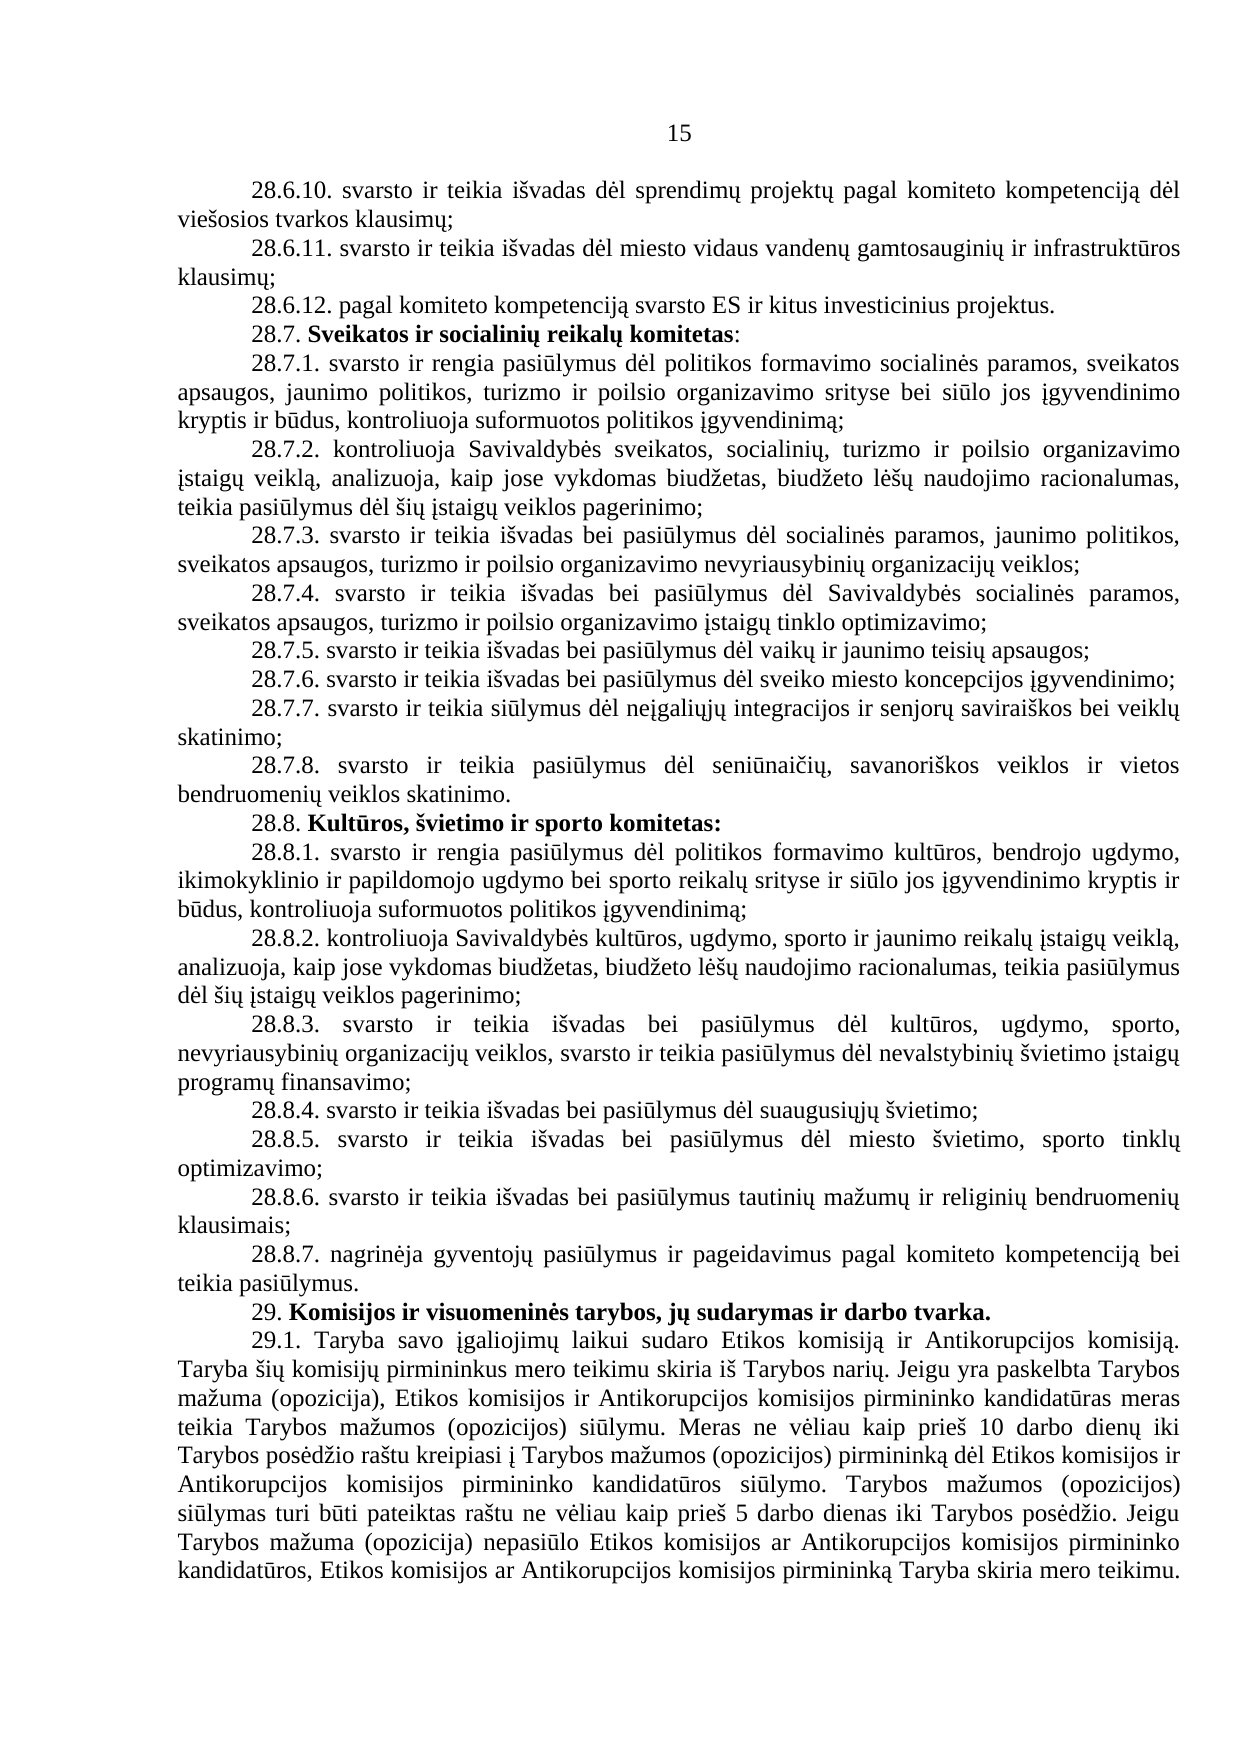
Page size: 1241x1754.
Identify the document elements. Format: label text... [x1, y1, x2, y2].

text 28.6.10. svarsto ir teikia išvadas dėl sprendimų projektų pagal komiteto kompetenciją dėl viešosios tvarkos klausimų; [177, 176, 1181, 233]
text 28.6.12. pagal komiteto kompetenciją svarsto ES ir kitus investicinius projektus. [177, 291, 1181, 319]
text 28.8.2. kontroliuoja Savivaldybės kultūros, ugdymo, sporto ir jaunimo reikalų įstaigų veiklą, analizuoja, kaip jose vykdomas biudžetas, biudžeto lėšų naudojimo racionalumas, teikia pasiūlymus dėl šių įstaigų veiklos pagerinimo; [177, 923, 1181, 1009]
text 28.7.5. svarsto ir teikia išvadas bei pasiūlymus dėl vaikų ir jaunimo teisių apsaugos; [177, 636, 1181, 664]
text 28.7.4. svarsto ir teikia išvadas bei pasiūlymus dėl Savivaldybės socialinės paramos, sveikatos apsaugos, turizmo ir poilsio organizavimo įstaigų tinklo optimizavimo; [177, 578, 1181, 636]
text 28.6.11. svarsto ir teikia išvadas dėl miesto vidaus vandenų gamtosauginių ir infrastruktūros klausimų; [177, 233, 1181, 291]
text 28.8.5. svarsto ir teikia išvadas bei pasiūlymus dėl miesto švietimo, sporto tinklų optimizavimo; [177, 1124, 1181, 1182]
text 28.8.4. svarsto ir teikia išvadas bei pasiūlymus dėl suaugusiųjų švietimo; [177, 1096, 1181, 1124]
text 28.8.3. svarsto ir teikia išvadas bei pasiūlymus dėl kultūros, ugdymo, sporto, nevyriausybinių organizacijų veiklos, svarsto ir teikia pasiūlymus dėl nevalstybinių švietimo įstaigų programų finansavimo; [177, 1009, 1181, 1096]
text 28.7. Sveikatos ir socialinių reikalų komitetas: [177, 319, 1181, 348]
text 28.8.7. nagrinėja gyventojų pasiūlymus ir pageidavimus pagal komiteto kompetenciją bei teikia pasiūlymus. [177, 1239, 1181, 1297]
text 28.8.6. svarsto ir teikia išvadas bei pasiūlymus tautinių mažumų ir religinių bendruomenių klausimais; [177, 1182, 1181, 1239]
text 28.7.1. svarsto ir rengia pasiūlymus dėl politikos formavimo socialinės paramos, sveikatos apsaugos, jaunimo politikos, turizmo ir poilsio organizavimo srityse bei siūlo jos įgyvendinimo kryptis ir būdus, kontroliuoja suformuotos politikos įgyvendinimą; [177, 348, 1181, 434]
text 28.7.7. svarsto ir teikia siūlymus dėl neįgaliųjų integracijos ir senjorų saviraiškos bei veiklų skatinimo; [177, 693, 1181, 751]
text 28.7.2. kontroliuoja Savivaldybės sveikatos, socialinių, turizmo ir poilsio organizavimo įstaigų veiklą, analizuoja, kaip jose vykdomas biudžetas, biudžeto lėšų naudojimo racionalumas, teikia pasiūlymus dėl šių įstaigų veiklos pagerinimo; [177, 434, 1181, 521]
text 29. Komisijos ir visuomeninės tarybos, jų sudarymas ir darbo tvarka. [177, 1297, 1181, 1326]
text 28.7.6. svarsto ir teikia išvadas bei pasiūlymus dėl sveiko miesto koncepcijos įgyvendinimo; [177, 664, 1181, 693]
text 29.1. Taryba savo įgaliojimų laikui sudaro Etikos komisiją ir Antikorupcijos komisiją. Taryba šių komisijų pirmininkus mero teikimu skiria iš Tarybos narių. Jeigu yra paskelbta Tarybos mažuma (opozicija), Etikos komisijos ir Antikorupcijos komisijos pirmininko kandidatūras meras teikia Tarybos mažumos (opozicijos) siūlymu. Meras ne vėliau kaip prieš 10 darbo dienų iki Tarybos posėdžio raštu kreipiasi į Tarybos mažumos (opozicijos) pirmininką dėl Etikos komisijos ir Antikorupcijos komisijos pirmininko kandidatūros siūlymo. Tarybos mažumos (opozicijos) siūlymas turi būti pateiktas raštu ne vėliau kaip prieš 5 darbo dienas iki Tarybos posėdžio. Jeigu Tarybos mažuma (opozicija) nepasiūlo Etikos komisijos ar Antikorupcijos komisijos pirmininko kandidatūros, Etikos komisijos ar Antikorupcijos komisijos pirmininką Taryba skiria mero teikimu. [177, 1326, 1181, 1584]
text 28.8. Kultūros, švietimo ir sporto komitetas: [177, 808, 1181, 837]
text 28.7.8. svarsto ir teikia pasiūlymus dėl seniūnaičių, savanoriškos veiklos ir vietos bendruomenių veiklos skatinimo. [177, 751, 1181, 808]
text 28.8.1. svarsto ir rengia pasiūlymus dėl politikos formavimo kultūros, bendrojo ugdymo, ikimokyklinio ir papildomojo ugdymo bei sporto reikalų srityse ir siūlo jos įgyvendinimo kryptis ir būdus, kontroliuoja suformuotos politikos įgyvendinimą; [177, 837, 1181, 923]
text 28.7.3. svarsto ir teikia išvadas bei pasiūlymus dėl socialinės paramos, jaunimo politikos, sveikatos apsaugos, turizmo ir poilsio organizavimo nevyriausybinių organizacijų veiklos; [177, 521, 1181, 578]
